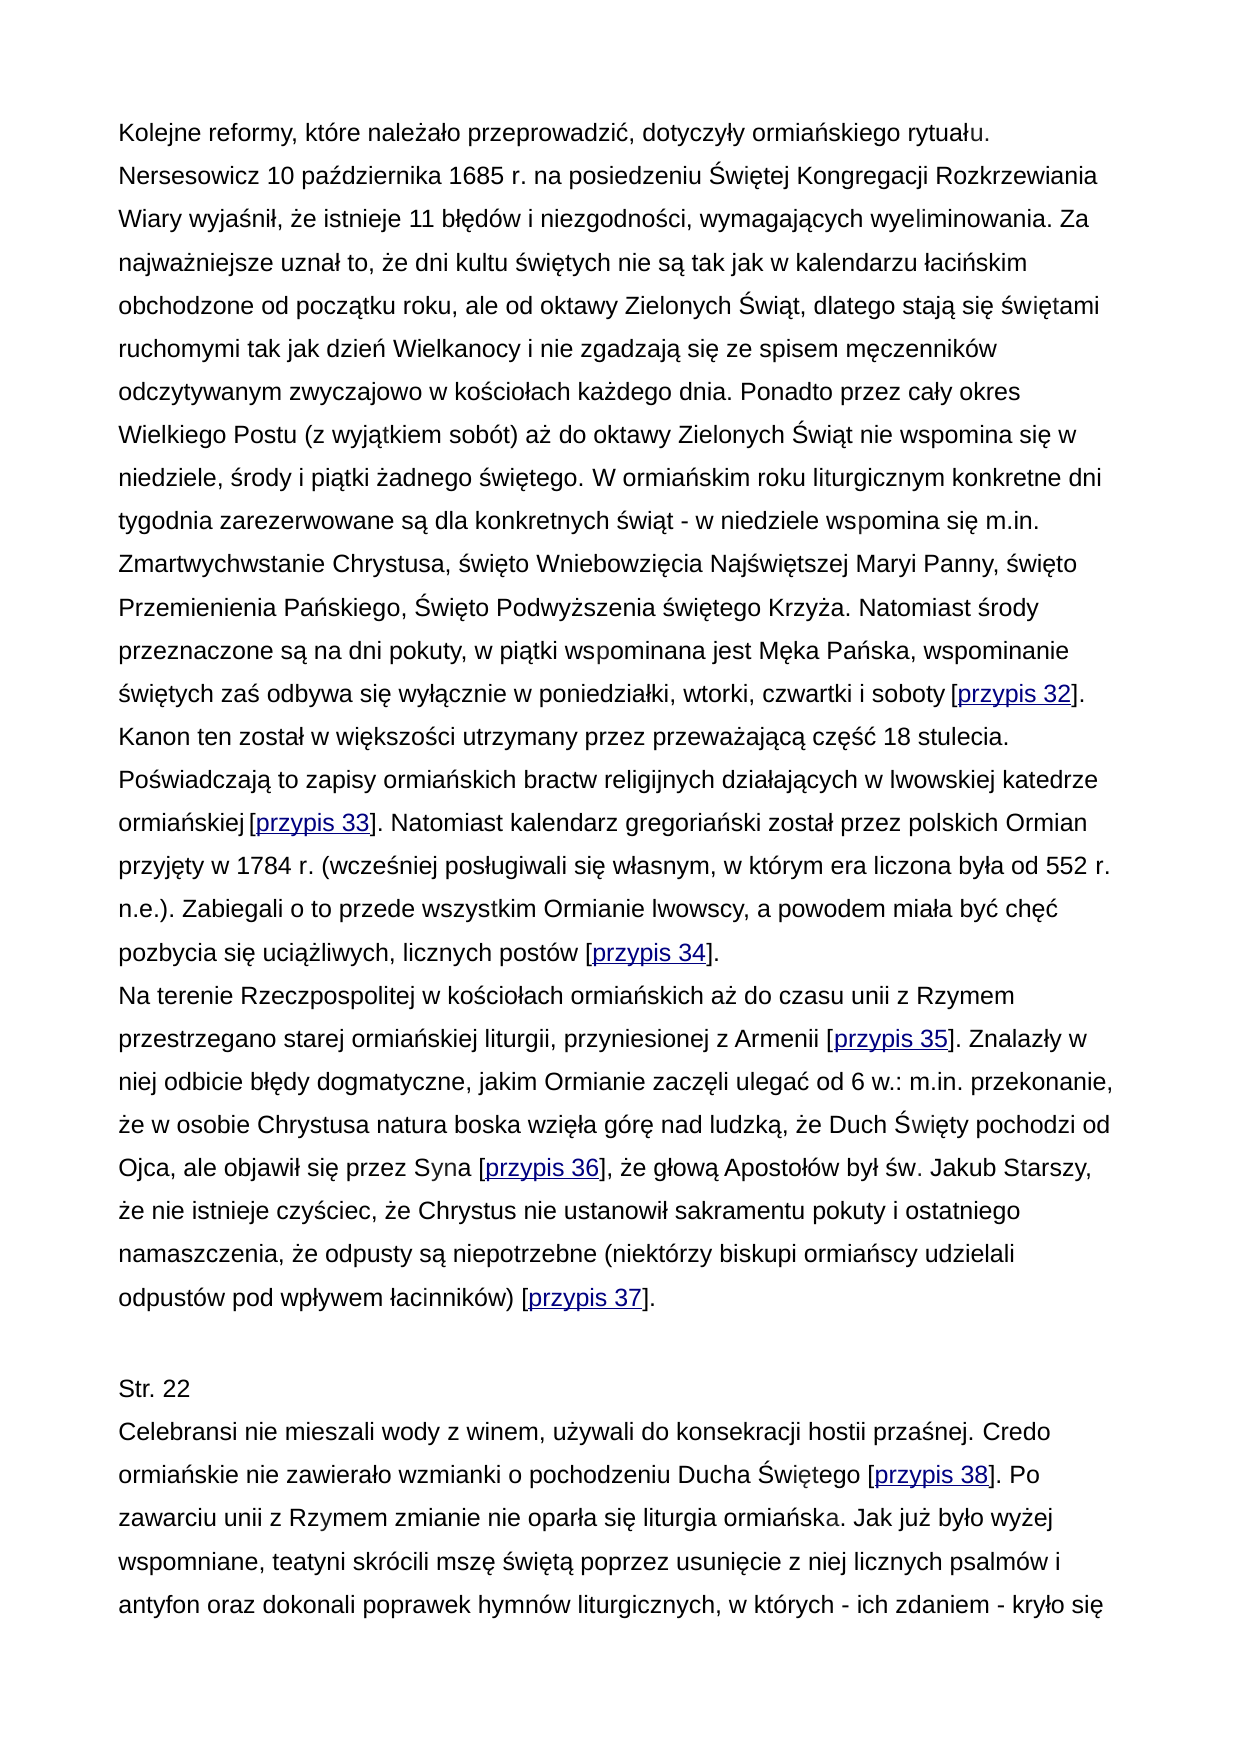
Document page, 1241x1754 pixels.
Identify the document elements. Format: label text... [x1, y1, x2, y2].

text Kolejne reformy, które należało przeprowadzić, dotyczyły ormiańskiego rytuału. Nersesowicz 10 października 1685 r. na posiedzeniu Świętej Kongregacji Rozkrzewiania Wiary wyjaśnił, że istnieje 11 błędów i niezgodności, wymagających wyeliminowania. Za najważniejsze uznał to, że dni kultu świętych nie są tak jak w kalendarzu łacińskim obchodzone od początku roku, ale od oktawy Zielonych Świąt, dlatego stają się świętami ruchomymi tak jak dzień Wielkanocy i nie zgadzają się ze spisem męczenników odczytywanym zwyczajowo w kościołach każdego dnia. Ponadto przez cały okres Wielkiego Postu (z wyjątkiem sobót) aż do oktawy Zielonych Świąt nie wspomina się w niedziele, środy i piątki żadnego świętego. W ormiańskim roku liturgicznym konkretne dni tygodnia zarezerwowane są dla konkretnych świąt - w niedziele wspomina się m.in. Zmartwychwstanie Chrystusa, święto Wniebowzięcia Najświętszej Maryi Panny, święto Przemienienia Pańskiego, Święto Podwyższenia świętego Krzyża. Natomiast środy przeznaczone są na dni pokuty, w piątki wspominana jest Męka Pańska, wspominanie świętych zaś odbywa się wyłącznie w poniedziałki, wtorki, czwartki i soboty [przypis 32]. Kanon ten został w większości utrzymany przez przeważającą część 18 stulecia. Poświadczają to zapisy ormiańskich bractw religijnych działających w lwowskiej katedrze ormiańskiej [przypis 33]. Natomiast kalendarz gregoriański został przez polskich Ormian przyjęty w 1784 r. (wcześniej posługiwali się własnym, w którym era liczona była od 552 r. n.e.). Zabiegali o to przede wszystkim Ormianie lwowscy, a powodem miała być chęć pozbycia się uciążliwych, licznych postów [przypis 34]. [118, 118, 1122, 966]
text Na terenie Rzeczpospolitej w kościołach ormiańskich aż do czasu unii z Rzymem przestrzegano starej ormiańskiej liturgii, przyniesionej z Armenii [przypis 35]. Znalazły w niej odbicie błędy dogmatyczne, jakim Ormianie zaczęli ulegać od 6 w.: m.in. przekonanie, że w osobie Chrystusa natura boska wzięła górę nad ludzką, że Duch Święty pochodzi od Ojca, ale objawił się przez Syna [przypis 36], że głową Apostołów był św. Jakub Starszy, że nie istnieje czyściec, że Chrystus nie ustanowił sakramentu pokuty i ostatniego namaszczenia, że odpusty są niepotrzebne (niektórzy biskupi ormiańscy udzielali odpustów pod wpływem łacinników) [przypis 37]. [118, 981, 1122, 1311]
text Str. 22 [118, 1374, 1122, 1403]
text Celebransi nie mieszali wody z winem, używali do konsekracji hostii przaśnej. Credo ormiańskie nie zawierało wzmianki o pochodzeniu Ducha Świętego [przypis 38]. Po zawarciu unii z Rzymem zmianie nie oparła się liturgia ormiańska. Jak już było wyżej wspomniane, teatyni skrócili mszę świętą poprzez usunięcie z niej licznych psalmów i antyfon oraz dokonali poprawek hymnów liturgicznych, w których - ich zdaniem - kryło się [118, 1417, 1122, 1618]
